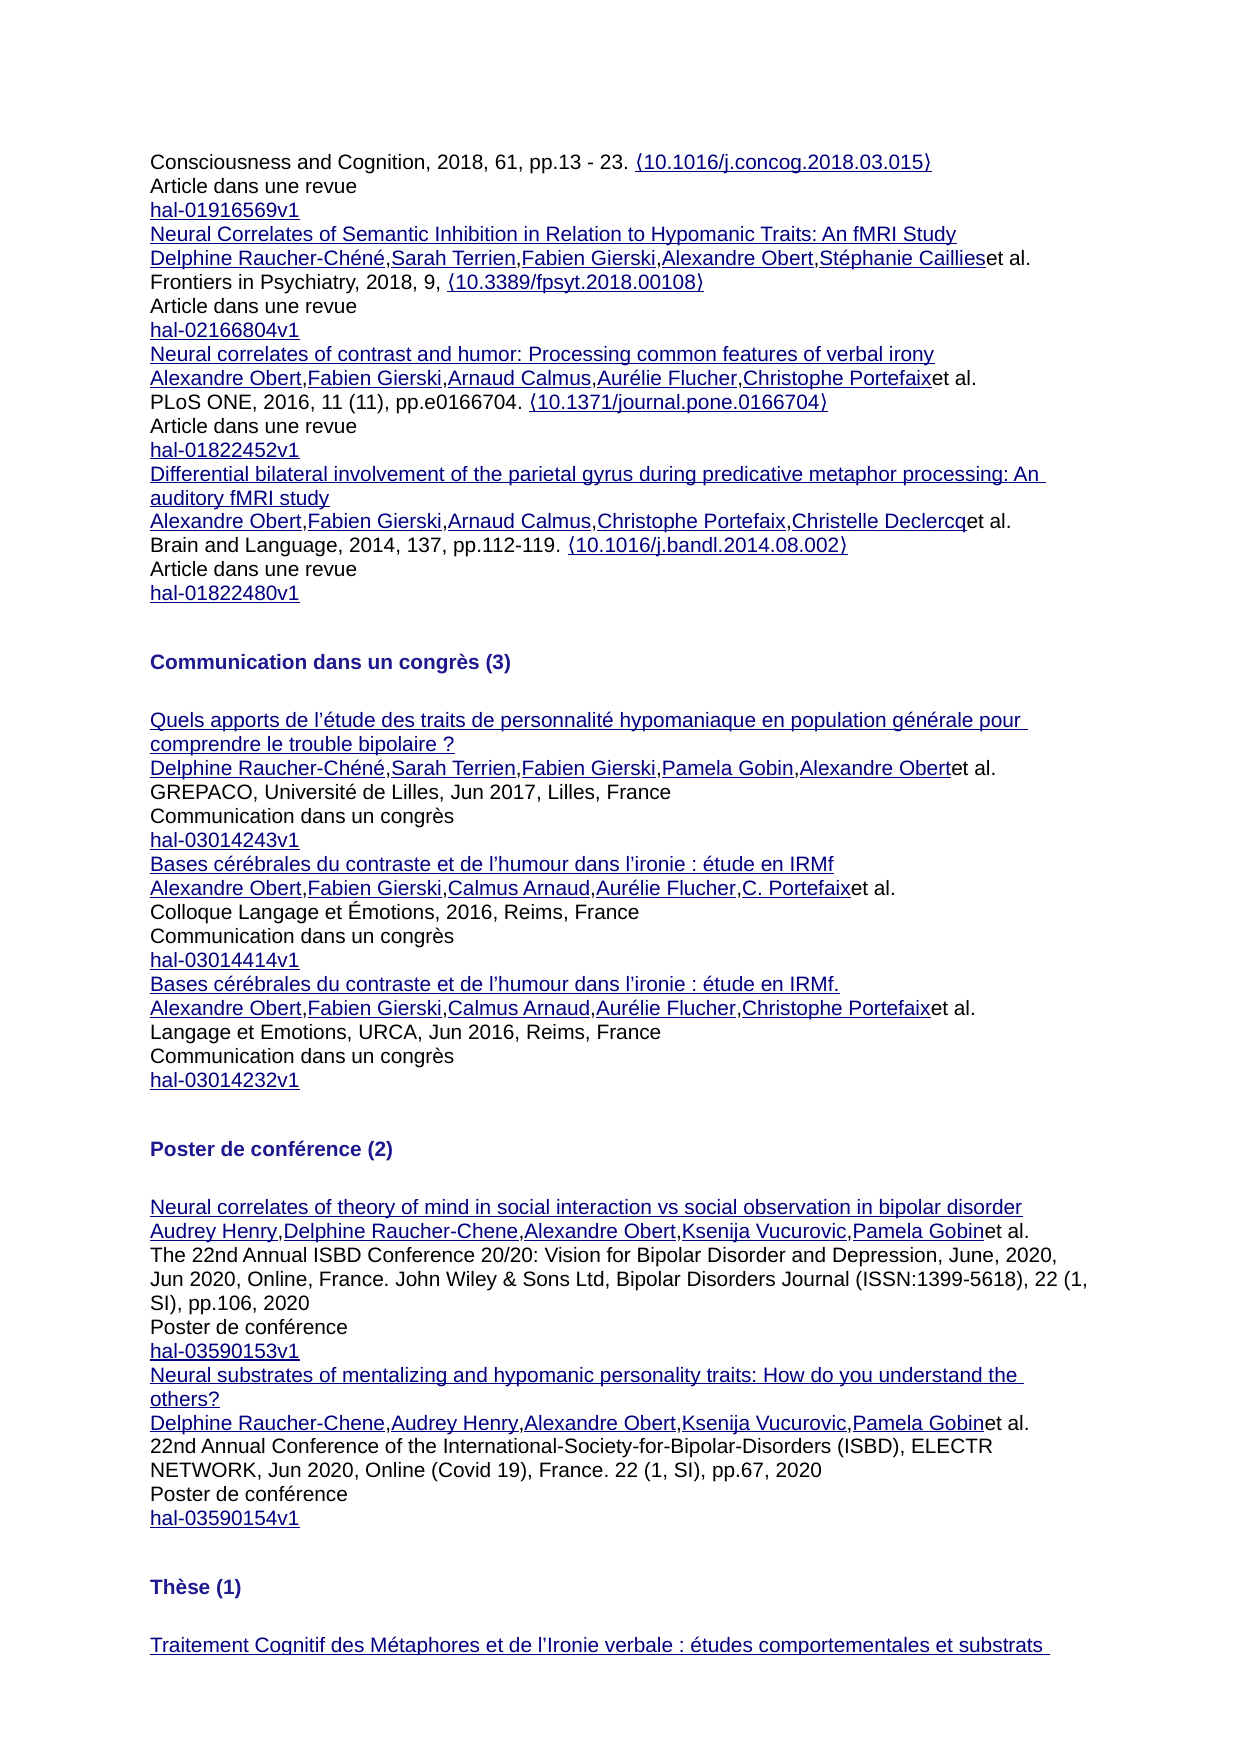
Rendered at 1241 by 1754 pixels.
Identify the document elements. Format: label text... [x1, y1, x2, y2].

table_header Traitement Cognitif des Métaphores et de l’Ironie verbale : études comportementales et substrats [150, 1633, 1090, 1655]
table_header Quels apports de l’étude des traits de personnalité hypomaniaque en population générale pour comprendre le trouble bipolaire ? Delphine Raucher-Chéné,Sarah Terrien,Fabien Gierski,Pamela Gobin,Alexandre Obertet al. GREPACO, Université de Lilles, Jun 2017, Lilles, France Communication dans un congrès hal-03014243v1 [150, 708, 1090, 852]
table_cell Neural substrates of mentalizing and hypomanic personality traits: How do you understand the others? Delphine Raucher-Chene,Audrey Henry,Alexandre Obert,Ksenija Vucurovic,Pamela Gobinet al. 22nd Annual Conference of the International-Society-for-Bipolar-Disorders (ISBD), ELECTR NETWORK, Jun 2020, Online (Covid 19), France. 22 (1, SI), pp.67, 2020 Poster de conférence hal-03590154v1 [150, 1363, 1090, 1530]
table_cell Neural Correlates of Semantic Inhibition in Relation to Hypomanic Traits: An fMRI Study Delphine Raucher-Chéné,Sarah Terrien,Fabien Gierski,Alexandre Obert,Stéphanie Caillieset al. Frontiers in Psychiatry, 2018, 9, ⟨10.3389/fpsyt.2018.00108⟩ Article dans une revue hal-02166804v1 [150, 222, 1090, 342]
subtitle Thèse (1) [150, 1575, 1090, 1599]
table_cell Neural correlates of contrast and humor: Processing common features of verbal irony Alexandre Obert,Fabien Gierski,Arnaud Calmus,Aurélie Flucher,Christophe Portefaixet al. PLoS ONE, 2016, 11 (11), pp.e0166704. ⟨10.1371/journal.pone.0166704⟩ Article dans une revue hal-01822452v1 [150, 342, 1090, 461]
subtitle Communication dans un congrès (3) [150, 650, 1090, 674]
subtitle Poster de conférence (2) [150, 1136, 1090, 1160]
table_header Neural correlates of theory of mind in social interaction vs social observation in bipolar disorder Audrey Henry,Delphine Raucher-Chene,Alexandre Obert,Ksenija Vucurovic,Pamela Gobinet al. The 22nd Annual ISBD Conference 20/20: Vision for Bipolar Disorder and Depression, June, 2020, Jun 2020, Online, France. John Wiley & Sons Ltd, Bipolar Disorders Journal (ISSN:1399-5618), 22 (1, SI), pp.106, 2020 Poster de conférence hal-03590153v1 [150, 1195, 1090, 1362]
table_cell Consciousness and Cognition, 2018, 61, pp.13 - 23. ⟨10.1016/j.concog.2018.03.015⟩ Article dans une revue hal-01916569v1 [150, 150, 1090, 222]
table_cell Differential bilateral involvement of the parietal gyrus during predicative metaphor processing: An auditory fMRI study Alexandre Obert,Fabien Gierski,Arnaud Calmus,Christophe Portefaix,Christelle Declercqet al. Brain and Language, 2014, 137, pp.112-119. ⟨10.1016/j.bandl.2014.08.002⟩ Article dans une revue hal-01822480v1 [150, 461, 1090, 605]
table_cell Bases cérébrales du contraste et de l’humour dans l’ironie : étude en IRMf. Alexandre Obert,Fabien Gierski,Calmus Arnaud,Aurélie Flucher,Christophe Portefaixet al. Langage et Emotions, URCA, Jun 2016, Reims, France Communication dans un congrès hal-03014232v1 [150, 972, 1090, 1092]
table_cell Bases cérébrales du contraste et de l’humour dans l’ironie : étude en IRMf Alexandre Obert,Fabien Gierski,Calmus Arnaud,Aurélie Flucher,C. Portefaixet al. Colloque Langage et Émotions, 2016, Reims, France Communication dans un congrès hal-03014414v1 [150, 852, 1090, 972]
